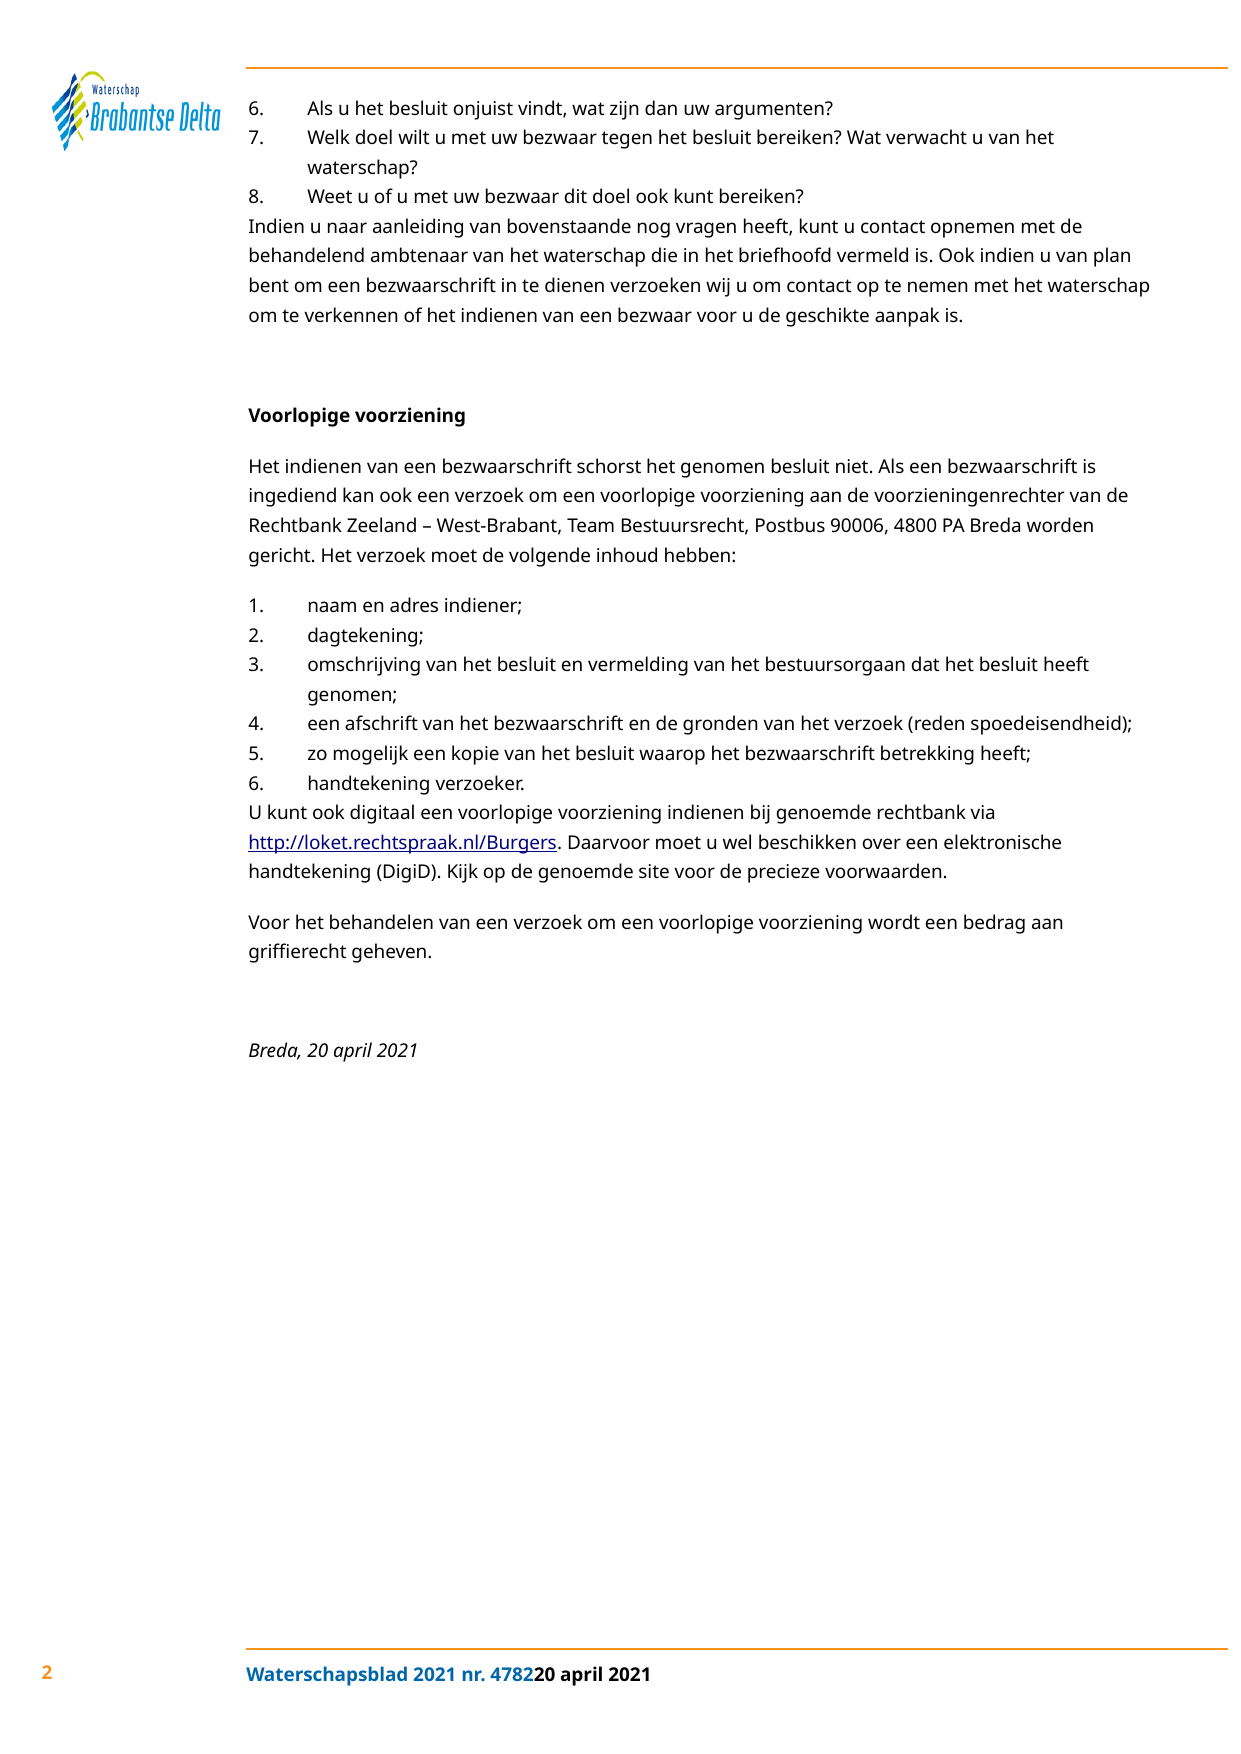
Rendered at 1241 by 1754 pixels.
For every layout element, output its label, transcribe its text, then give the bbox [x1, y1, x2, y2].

list een afschrift van het bezwaarschrift en de gronden van het verzoek (reden spoedeisendheid); [248, 711, 1152, 736]
text Breda, 20 april 2021 [248, 1037, 1152, 1062]
text Voorlopige voorziening [248, 403, 1152, 428]
picture [41, 47, 231, 172]
text Het indienen van een bezwaarschrift schorst het genomen besluit niet. Als een bezwaarschrift is ingediend kan ook een verzoek om een voorlopige voorziening aan de voorzieningenrechter van de Rechtbank Zeeland – West-Brabant, Team Bestuursrecht, Postbus 90006, 4800 PA Breda worden gericht. Het verzoek moet de volgende inhoud hebben: [248, 453, 1152, 568]
list Weet u of u met uw bezwaar dit doel ook kunt bereiken? [248, 183, 1152, 209]
list omschrijving van het besluit en vermelding van het bestuursorgaan dat het besluit heeft genomen; [248, 651, 1152, 707]
list Als u het besluit onjuist vindt, wat zijn dan uw argumenten? [248, 95, 1152, 121]
list handtekening verzoeker. [248, 770, 1152, 796]
list naam en adres indiener; [248, 592, 1152, 618]
list Welk doel wilt u met uw bezwaar tegen het besluit bereiken? Wat verwacht u van het waterschap? [248, 124, 1152, 180]
text Indien u naar aanleiding van bovenstaande nog vragen heeft, kunt u contact opnemen met de behandelend ambtenaar van het waterschap die in het briefhoofd vermeld is. Ook indien u van plan bent om een bezwaarschrift in te dienen verzoeken wij u om contact op te nemen met het waterschap om te verkennen of het indienen van een bezwaar voor u de geschikte aanpak is. [248, 213, 1152, 328]
list zo mogelijk een kopie van het besluit waarop het bezwaarschrift betrekking heeft; [248, 740, 1152, 766]
text U kunt ook digitaal een voorlopige voorziening indienen bij genoemde rechtbank via http://loket.rechtspraak.nl/Burgers. Daarvoor moet u wel beschikken over een elektronische handtekening (DigiD). Kijk op de genoemde site voor de precieze voorwaarden. [248, 799, 1152, 884]
list dagtekening; [248, 622, 1152, 648]
text Voor het behandelen van een verzoek om een voorlopige voorziening wordt een bedrag aan griffierecht geheven. [248, 909, 1152, 964]
